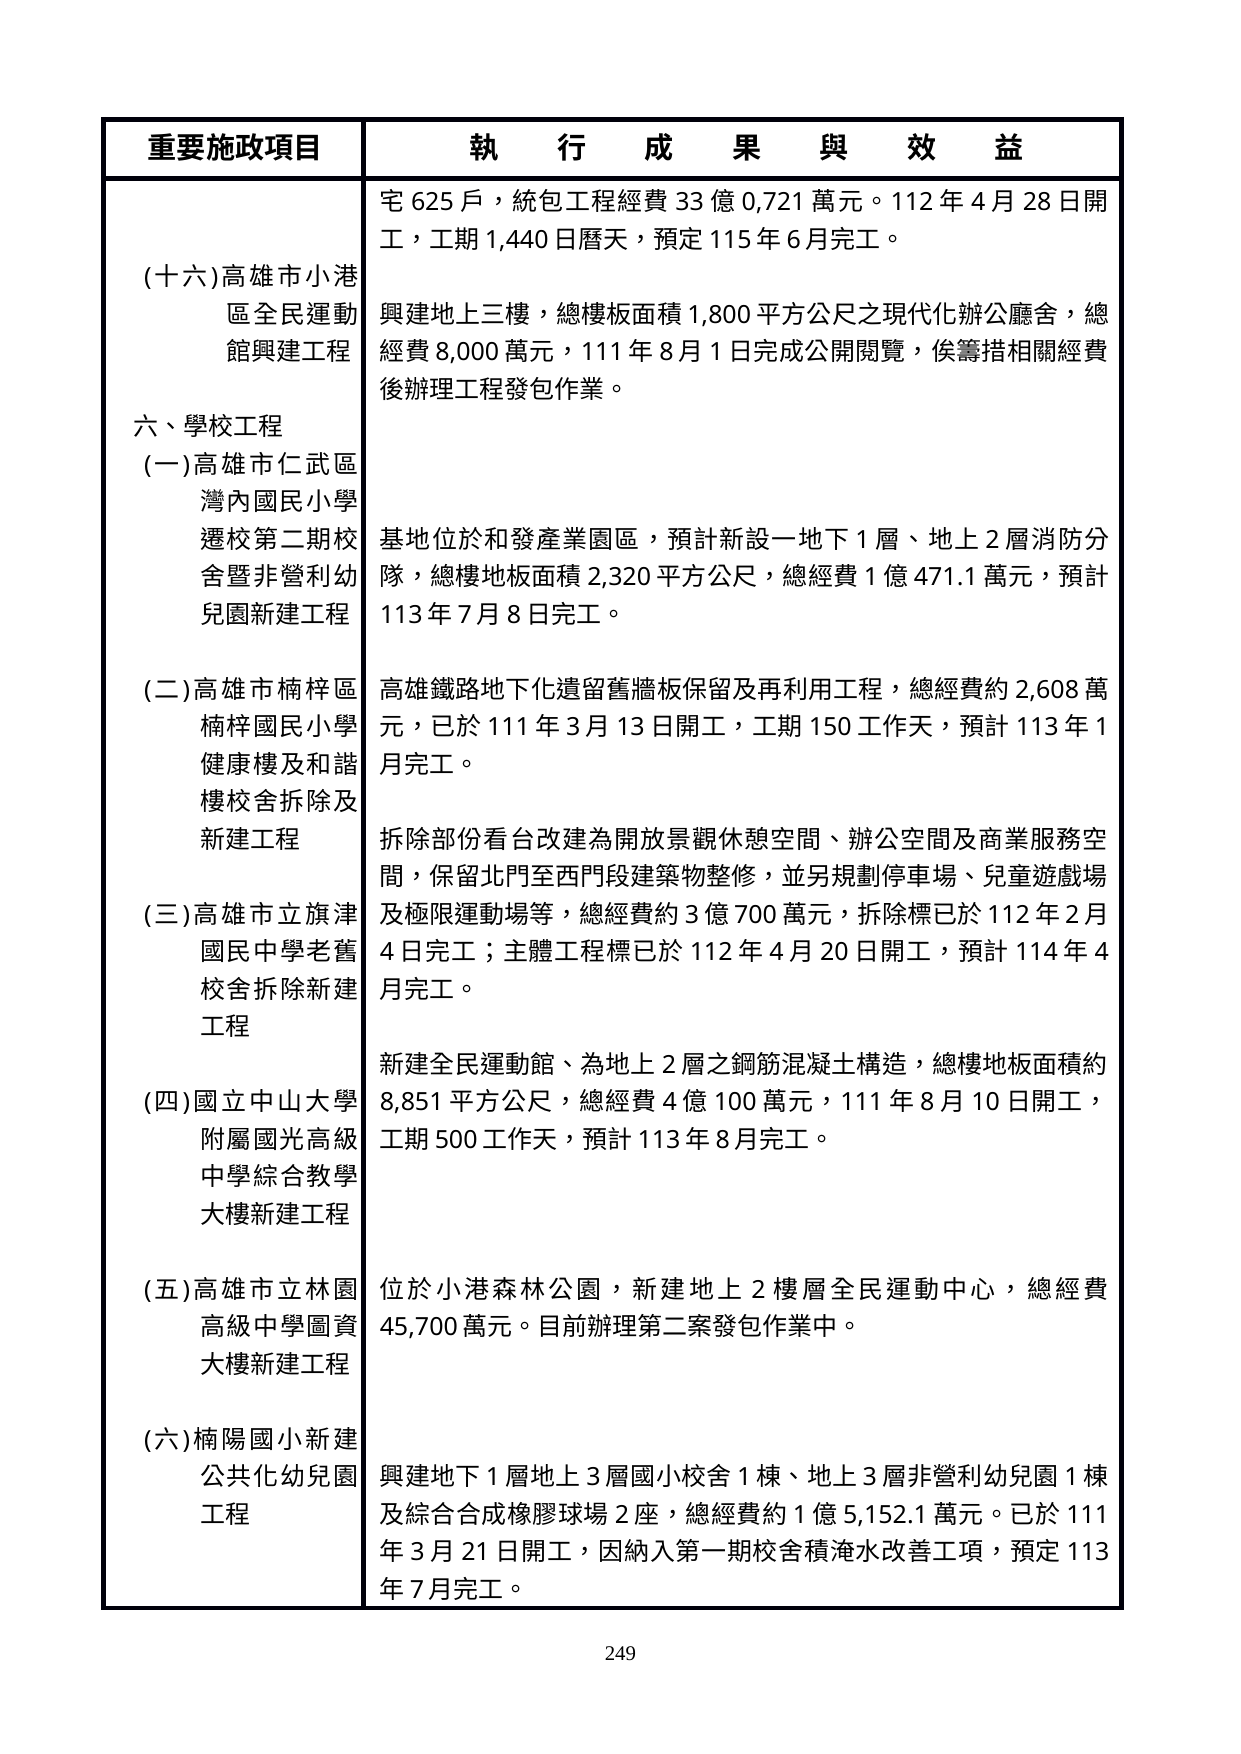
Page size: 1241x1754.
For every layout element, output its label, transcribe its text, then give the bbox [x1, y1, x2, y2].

table_header 重要施政項目 [106, 122, 361, 176]
table_cell 宅625戶，統包工程經費33億0,721萬元。112年4月28日開工，工期1,440日曆天，預定115年6月完工。 興建地上三樓，總樓板面積1,800平方公尺之現代化辦公廳舍，總經費8,000萬元，111年8月1日完成公開閱覽，俟籌措相關經費後辦理工程發包作業。 基地位於和發產業園區，預計新設一地下1層、地上2層消防分隊，總樓地板面積2,320平方公尺，總經費1億471.1萬元，預計113年7月8日完工。 高雄鐵路地下化遺留舊牆板保留及再利用工程，總經費約2,608萬元，已於111年3月13日開工，工期150工作天，預計113年1月完工。 拆除部份看台改建為開放景觀休憩空間、辦公空間及商業服務空間，保留北門至西門段建築物整修，並另規劃停車場、兒童遊戲場及極限運動場等，總經費約3億700萬元，拆除標已於112年2月4日完工；主體工程標已於112年4月20日開工，預計114年4月完工。 新建全民運動館、為地上2層之鋼筋混凝土構造，總樓地板面積約8,851平方公尺，總經費4億100萬元，111年8月10日開工，工期500工作天，預計113年8月完工。 位於小港森林公園，新建地上2樓層全民運動中心，總經費45,700萬元。目前辦理第二案發包作業中。 興建地下1層地上3層國小校舍1棟、地上3層非營利幼兒園1棟及綜合合成橡膠球場2座，總經費約1億5,152.1萬元。已於111年3月21日開工，因納入第一期校舍積淹水改善工項，預定113年7月完工。 [366, 181, 1119, 1606]
table_header 執 行 成 果 與 效 益 [366, 122, 1119, 176]
table_cell (十六)高雄市小港區全民運動館興建工程 六、學校工程 (一)高雄市仁武區灣內國民小學遷校第二期校舍暨非營利幼兒園新建工程 (二)高雄市楠梓區楠梓國民小學健康樓及和諧樓校舍拆除及新建工程 (三)高雄市立旗津國民中學老舊校舍拆除新建工程 (四)國立中山大學附屬國光高級中學綜合教學大樓新建工程 (五)高雄市立林園高級中學圖資大樓新建工程 (六)楠陽國小新建公共化幼兒園工程 [106, 181, 361, 1606]
